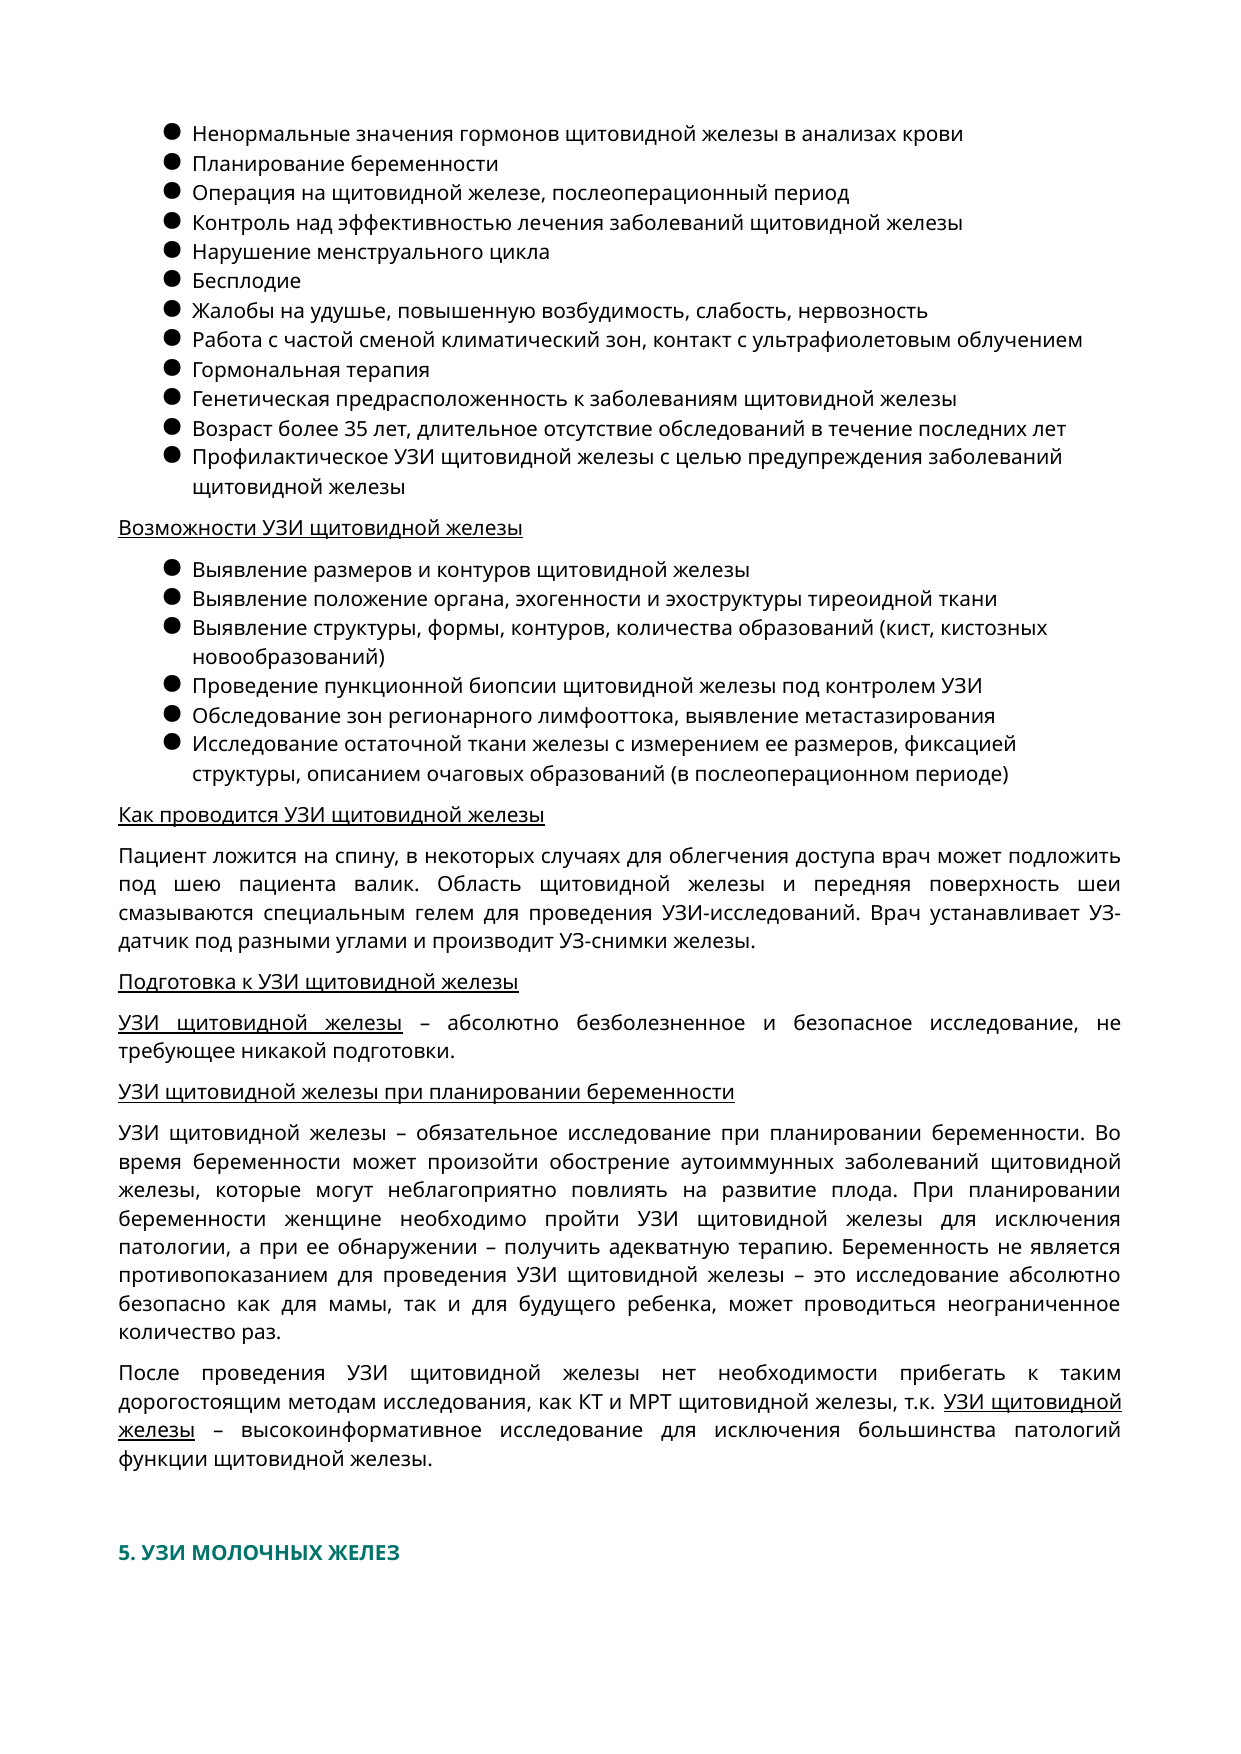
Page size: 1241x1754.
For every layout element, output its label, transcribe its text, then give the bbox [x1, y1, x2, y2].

list Операция на щитовидной железе, послеоперационный период [162, 177, 1122, 207]
text Возможности УЗИ щитовидной железы [118, 513, 1122, 541]
text Подготовка к УЗИ щитовидной железы [118, 967, 1122, 996]
list Выявление положение органа, эхогенности и эхоструктуры тиреоидной ткани [162, 583, 1122, 613]
list Выявление размеров и контуров щитовидной железы [162, 554, 1122, 583]
text УЗИ щитовидной железы при планировании беременности [118, 1077, 1122, 1106]
list Планирование беременности [162, 148, 1122, 177]
list Обследование зон регионарного лимфооттока, выявление метастазирования [162, 700, 1122, 729]
list Жалобы на удушье, повышенную возбудимость, слабость, нервозность [162, 295, 1122, 324]
list Нарушение менструального цикла [162, 236, 1122, 266]
list Проведение пункционной биопсии щитовидной железы под контролем УЗИ [162, 671, 1122, 700]
text УЗИ щитовидной железы – обязательное исследование при планировании беременности. Во время беременности может произойти обострение аутоиммунных заболеваний щитовидной железы, которые могут неблагоприятно повлиять на развитие плода. При планировании беременности женщине необходимо пройти УЗИ щитовидной железы для исключения патологии, а при ее обнаружении – получить адекватную терапию. Беременность не является противопоказанием для проведения УЗИ щитовидной железы – это исследование абсолютно безопасно как для мамы, так и для будущего ребенка, может проводиться неограниченное количество раз. [118, 1118, 1122, 1346]
list Контроль над эффективностью лечения заболеваний щитовидной железы [162, 207, 1122, 236]
text Как проводится УЗИ щитовидной железы [118, 800, 1122, 828]
list Работа с частой сменой климатический зон, контакт с ультрафиолетовым облучением [162, 324, 1122, 354]
list Гормональная терапия [162, 354, 1122, 383]
text После проведения УЗИ щитовидной железы нет необходимости прибегать к таким дорогостоящим методам исследования, как КТ и МРТ щитовидной железы, т.к. УЗИ щитовидной железы – высокоинформативное исследование для исключения большинства патологий функции щитовидной железы. [118, 1358, 1122, 1472]
list Бесплодие [162, 266, 1122, 295]
list Исследование остаточной ткани железы с измерением ее размеров, фиксацией структуры, описанием очаговых образований (в послеоперационном периоде) [162, 729, 1122, 787]
list Генетическая предрасположенность к заболеваниям щитовидной железы [162, 383, 1122, 413]
text УЗИ щитовидной железы – абсолютно безболезненное и безопасное исследование, не требующее никакой подготовки. [118, 1008, 1122, 1065]
list Возраст более 35 лет, длительное отсутствие обследований в течение последних лет [162, 413, 1122, 442]
text Пациент ложится на спину, в некоторых случаях для облегчения доступа врач может подложить под шею пациента валик. Область щитовидной железы и передняя поверхность шеи смазываются специальным гелем для проведения УЗИ-исследований. Врач устанавливает УЗ-датчик под разными углами и производит УЗ-снимки железы. [118, 841, 1122, 955]
list Ненормальные значения гормонов щитовидной железы в анализах крови [162, 118, 1122, 148]
list Выявление структуры, формы, контуров, количества образований (кист, кистозных новообразований) [162, 613, 1122, 671]
list Профилактическое УЗИ щитовидной железы с целью предупреждения заболеваний щитовидной железы [162, 442, 1122, 500]
text 5. УЗИ МОЛОЧНЫХ ЖЕЛЕЗ [118, 1538, 1122, 1567]
